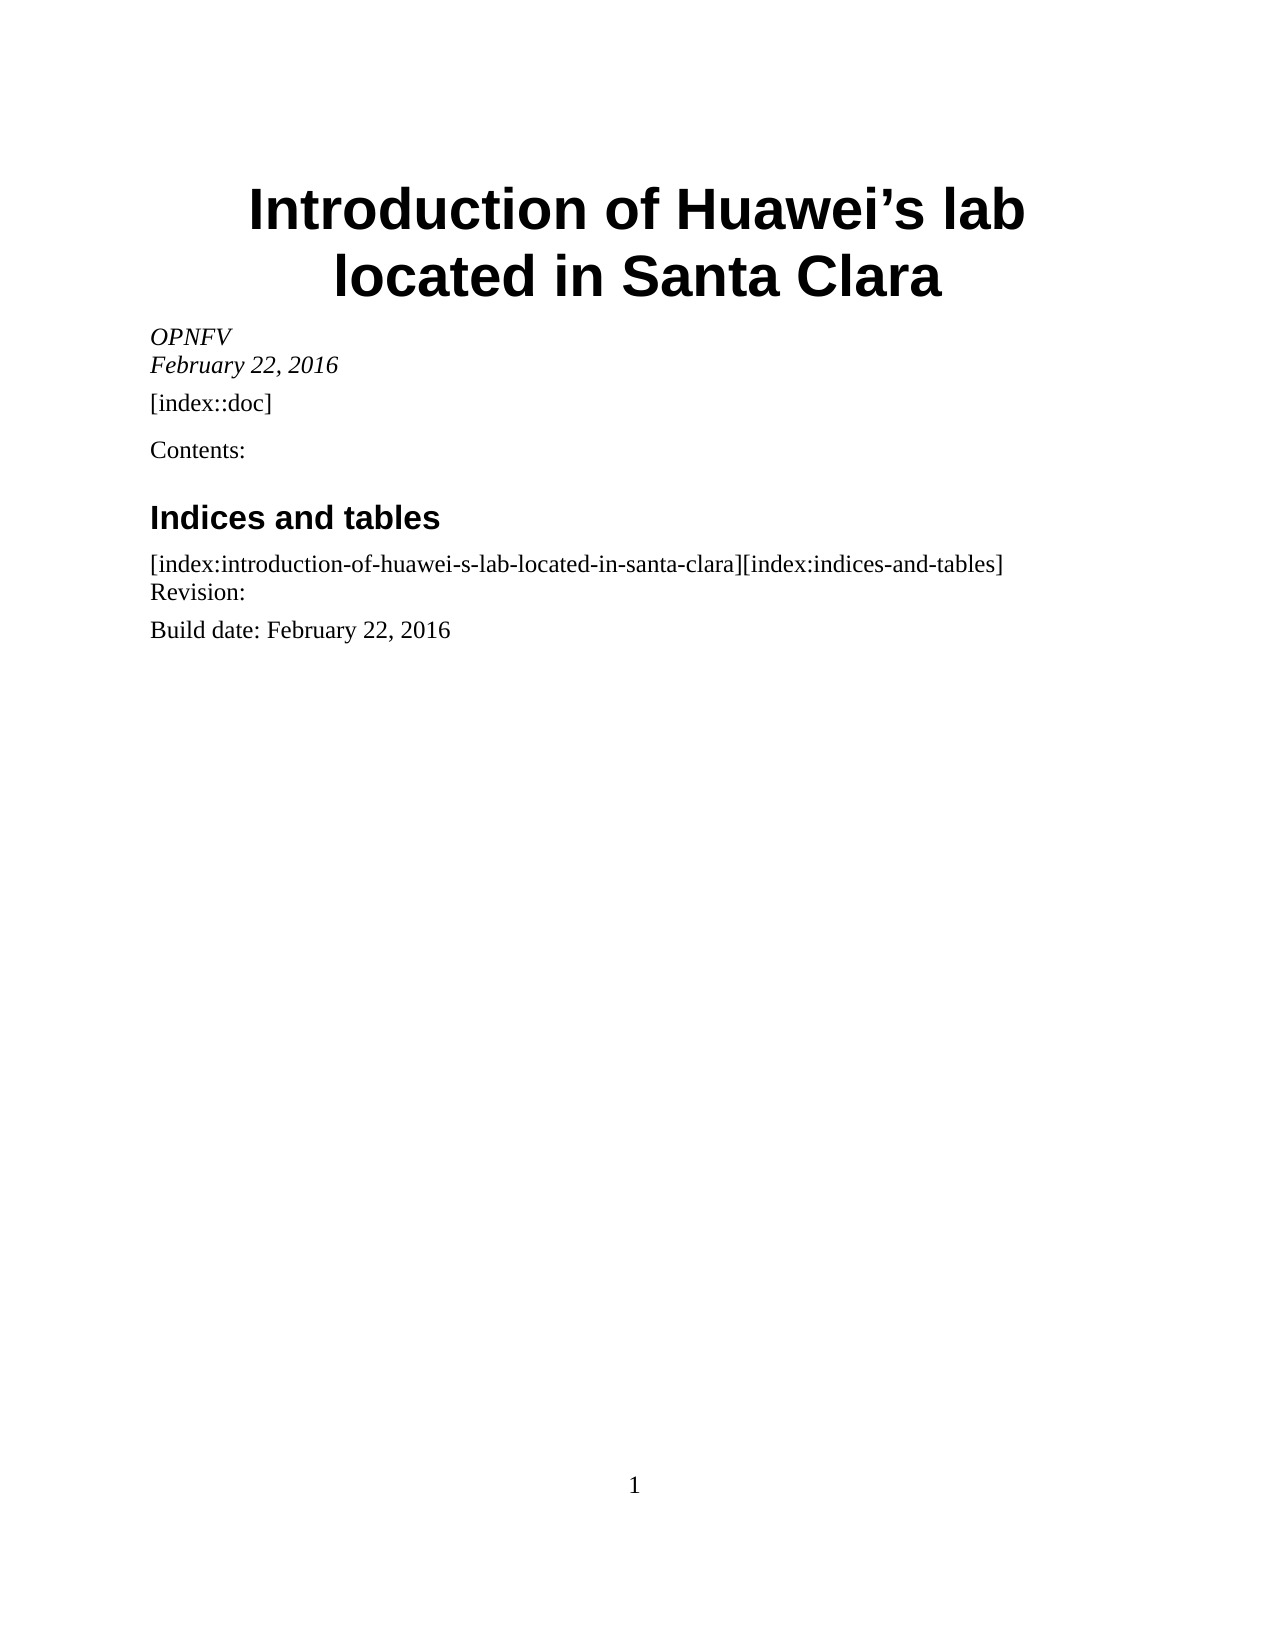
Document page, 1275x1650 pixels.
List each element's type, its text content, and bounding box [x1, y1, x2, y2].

text OPNFV [150, 322, 1125, 350]
text [index::doc] [150, 388, 1125, 417]
text Contents: [150, 435, 1125, 463]
text [index:introduction-of-huawei-s-lab-located-in-santa-clara][index:indices-and-tables] [150, 549, 1125, 577]
subtitle Indices and tables [150, 497, 1125, 536]
text February 22, 2016 [150, 350, 1125, 379]
title Introduction of Huawei’s lab located in Santa Clara [150, 175, 1125, 309]
text Revision: [150, 577, 1125, 606]
text Build date: February 22, 2016 [150, 615, 1125, 644]
